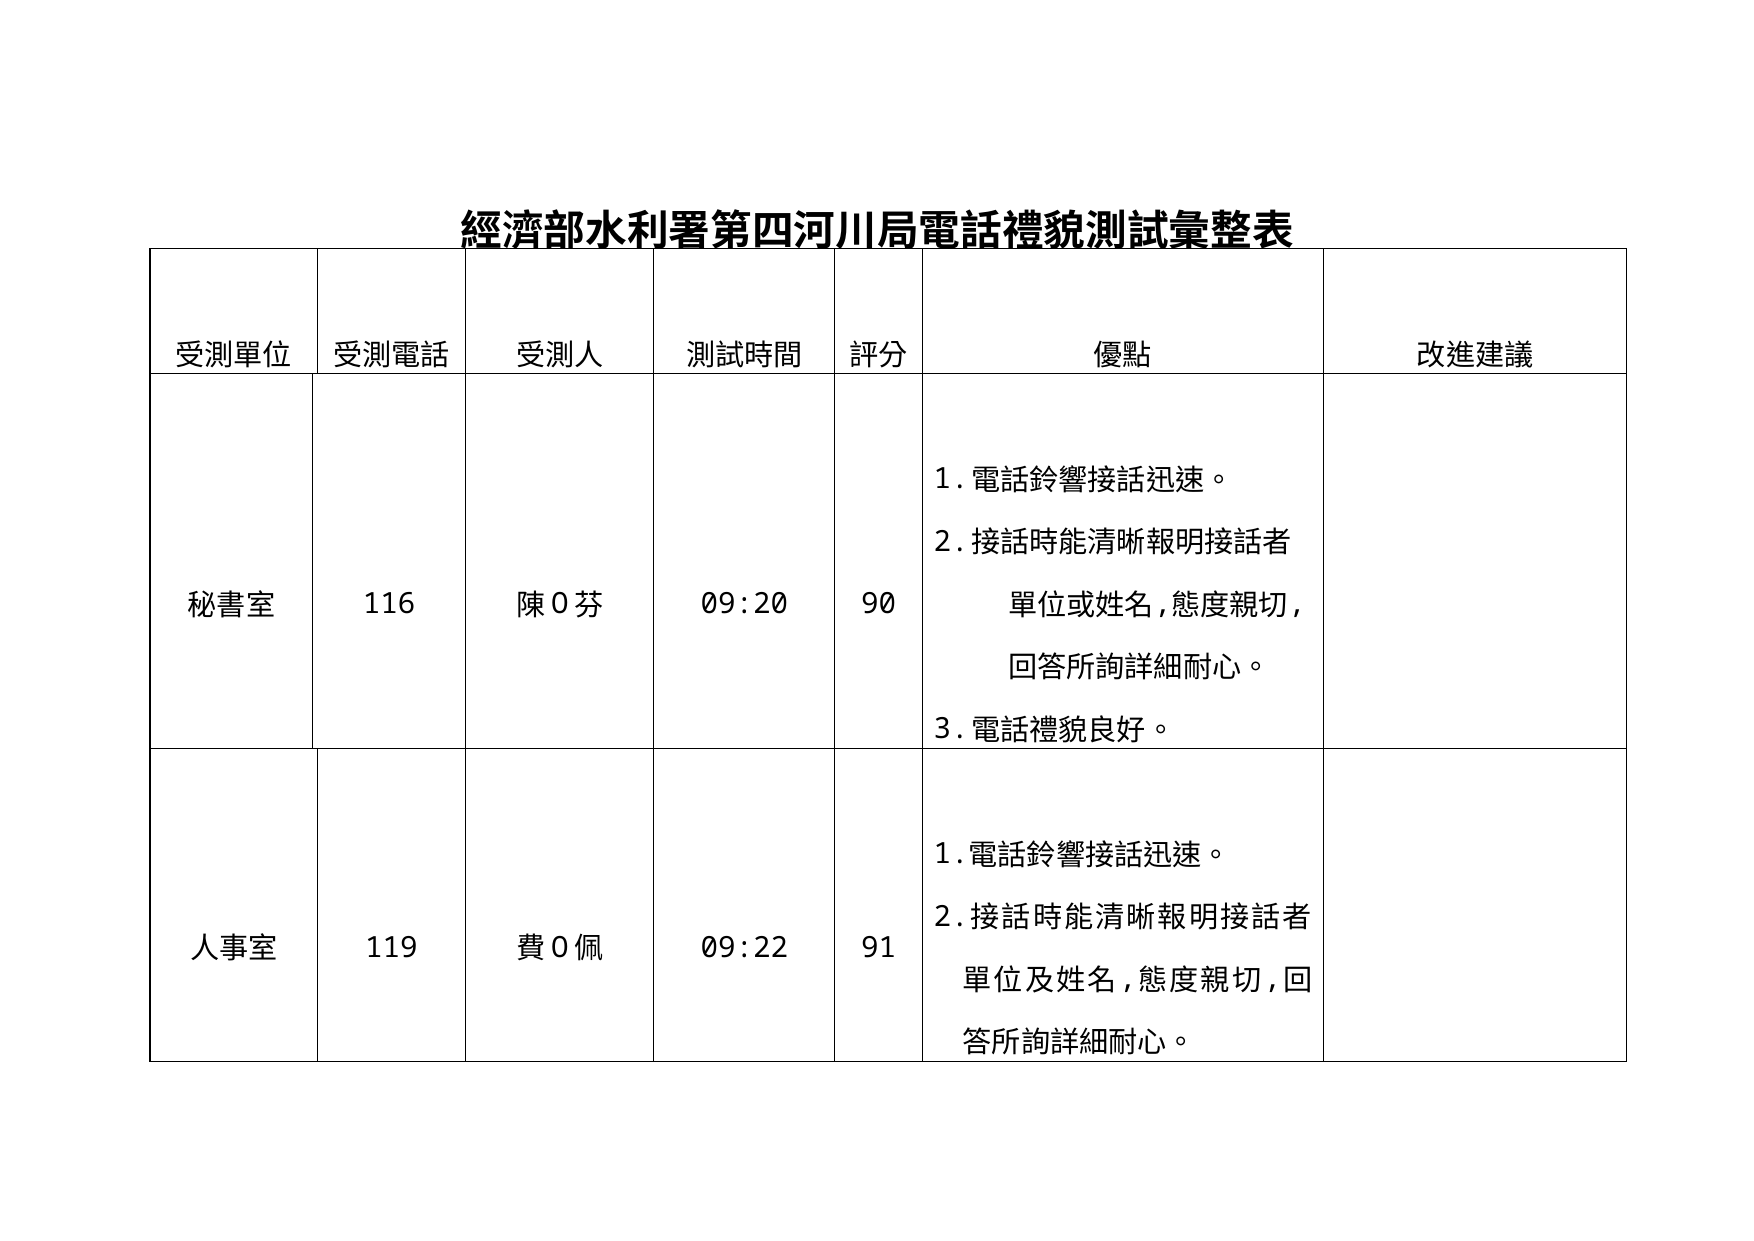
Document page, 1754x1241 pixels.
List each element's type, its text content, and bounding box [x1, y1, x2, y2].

table_header 改進建議 [1324, 249, 1626, 373]
table_header 優點 [923, 249, 1323, 373]
table_cell 陳O芬 [466, 374, 653, 748]
table_cell 91 [835, 749, 922, 1061]
table_cell [1324, 374, 1626, 748]
table_header 受測人 [466, 249, 653, 373]
table_cell 秘書室 [151, 374, 312, 748]
table_header 測試時間 [654, 249, 834, 373]
table_cell 119 [318, 749, 465, 1061]
table_cell [1324, 749, 1626, 1061]
text 經濟部水利署第四河川局電話禮貌測試彙整表 [150, 186, 1604, 248]
table_cell 電話鈴響接話迅速。 接話時能清晰報明接話者單位或姓名,態度親切,回答所詢詳細耐心。 電話禮貌良好。 [923, 374, 1323, 748]
table_cell 人事室 [151, 749, 317, 1061]
table_cell 費O佩 [466, 749, 653, 1061]
table_cell 09:22 [654, 749, 834, 1061]
table_cell 116 [313, 374, 465, 748]
table_cell 1.電話鈴響接話迅速。 2.接話時能清晰報明接話者單位及姓名,態度親切,回答所詢詳細耐心。 [923, 749, 1323, 1061]
table_cell 90 [835, 374, 922, 748]
table_header 受測單位 [151, 249, 317, 373]
table_header 評分 [835, 249, 922, 373]
table_header 受測電話 [318, 249, 465, 373]
table_cell 09:20 [654, 374, 834, 748]
